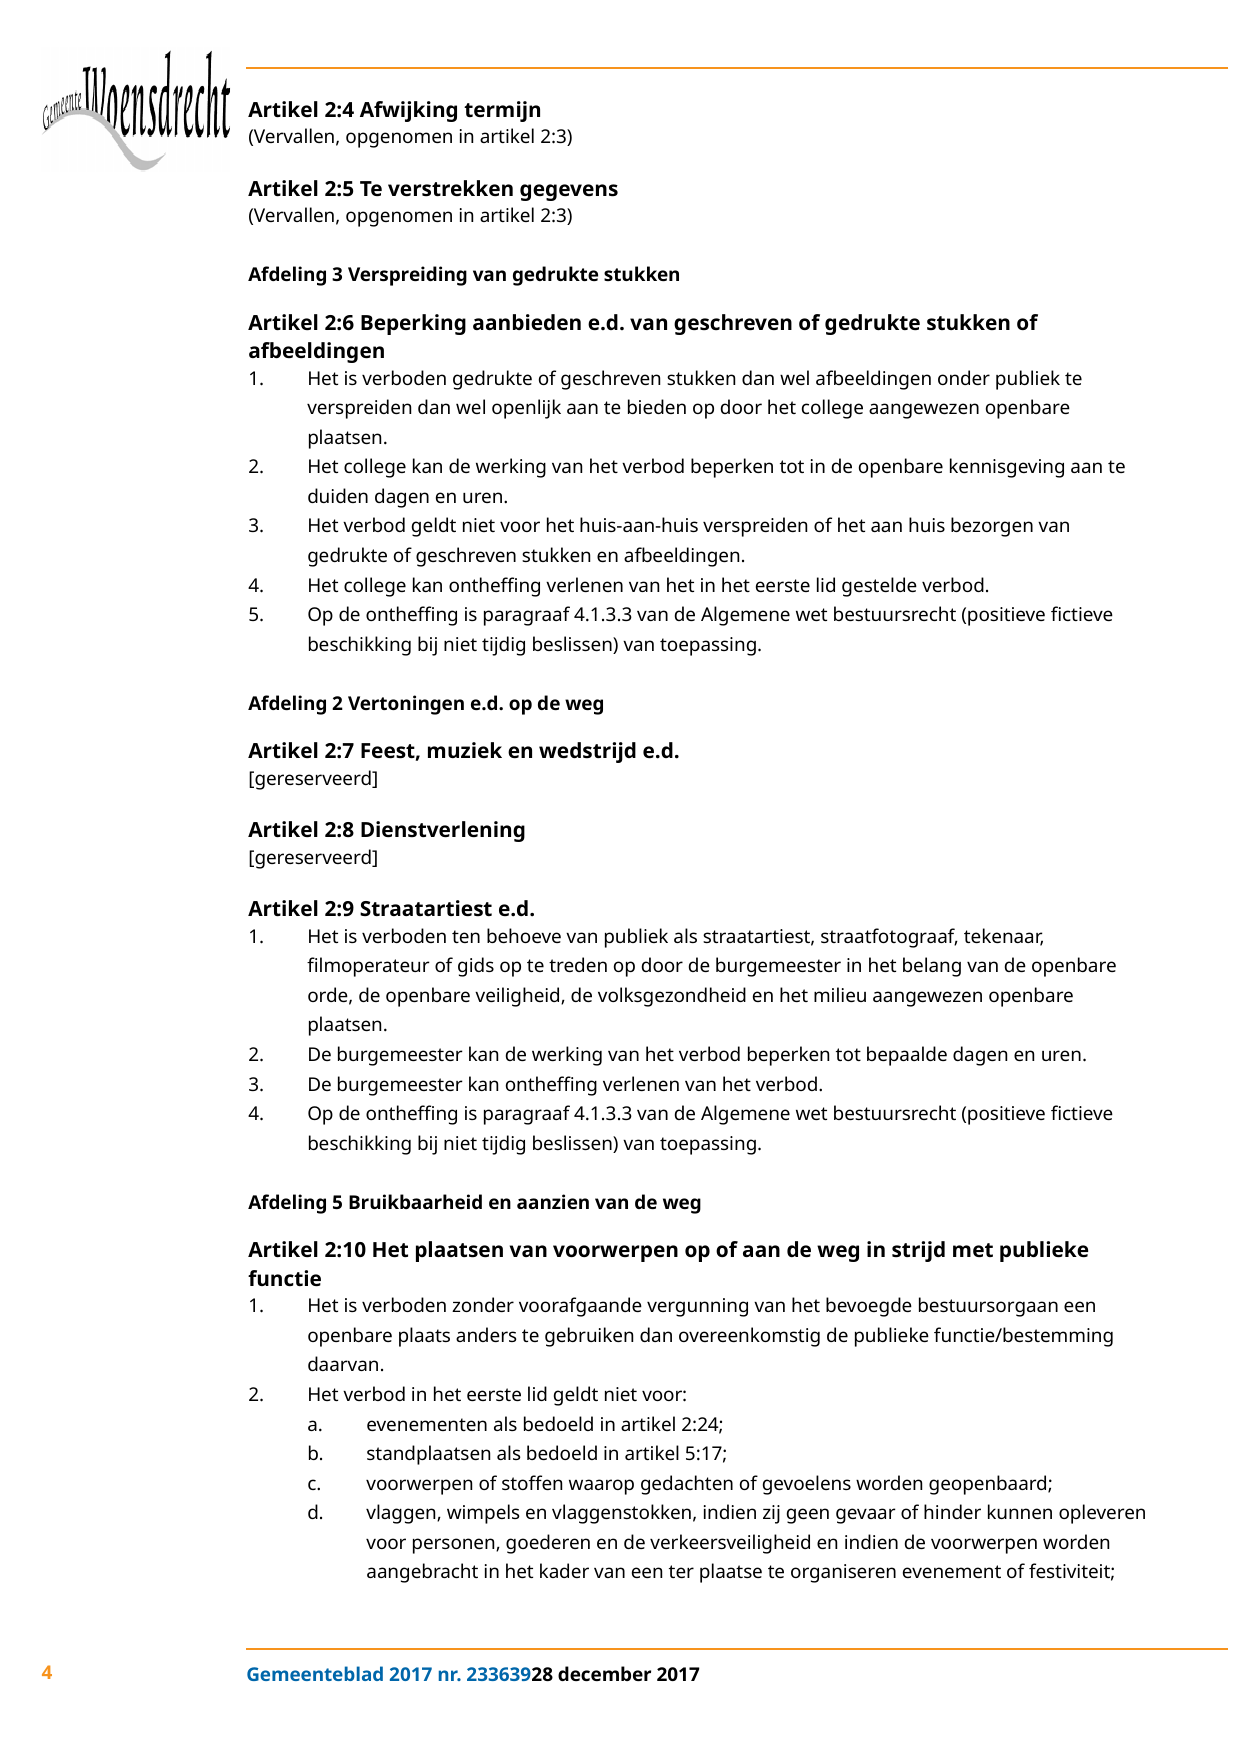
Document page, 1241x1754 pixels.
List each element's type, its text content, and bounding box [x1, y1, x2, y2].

picture [41, 47, 231, 172]
text Artikel 2:4 Afwijking termijn [248, 95, 1152, 123]
list Het college kan de werking van het verbod beperken tot in de openbare kennisgeving aan te duiden dagen en uren. [248, 453, 1152, 509]
list Het is verboden gedrukte of geschreven stukken dan wel afbeeldingen onder publiek te verspreiden dan wel openlijk aan te bieden op door het college aangewezen openbare plaatsen. [248, 365, 1152, 449]
text Artikel 2:6 Beperking aanbieden e.d. van geschreven of gedrukte stukken of afbeeldingen [248, 308, 1152, 365]
list voorwerpen of stoffen waarop gedachten of gevoelens worden geopenbaard; [307, 1470, 1152, 1496]
text Artikel 2:8 Dienstverlening [248, 816, 1152, 844]
list Op de ontheffing is paragraaf 4.1.3.3 van de Algemene wet bestuursrecht (positieve fictieve beschikking bij niet tijdig beslissen) van toepassing. [248, 1100, 1152, 1156]
list Het is verboden ten behoeve van publiek als straatartiest, straatfotograaf, tekenaar, filmoperateur of gids op te treden op door de burgemeester in het belang van de openbare orde, de openbare veiligheid, de volksgezondheid en het milieu aangewezen openbare plaatsen. [248, 923, 1152, 1037]
text Afdeling 2 Vertoningen e.d. op de weg [248, 690, 1152, 716]
list Op de ontheffing is paragraaf 4.1.3.3 van de Algemene wet bestuursrecht (positieve fictieve beschikking bij niet tijdig beslissen) van toepassing. [248, 601, 1152, 657]
text Artikel 2:10 Het plaatsen van voorwerpen op of aan de weg in strijd met publieke functie [248, 1236, 1152, 1292]
text (Vervallen, opgenomen in artikel 2:3) [248, 123, 1152, 149]
list standplaatsen als bedoeld in artikel 5:17; [307, 1440, 1152, 1466]
text Afdeling 3 Verspreiding van gedrukte stukken [248, 261, 1152, 287]
list evenementen als bedoeld in artikel 2:24; [307, 1411, 1152, 1437]
list De burgemeester kan ontheffing verlenen van het verbod. [248, 1071, 1152, 1096]
list De burgemeester kan de werking van het verbod beperken tot bepaalde dagen en uren. [248, 1041, 1152, 1067]
text (Vervallen, opgenomen in artikel 2:3) [248, 202, 1152, 228]
text [gereserveerd] [248, 765, 1152, 791]
text Artikel 2:7 Feest, muziek en wedstrijd e.d. [248, 737, 1152, 765]
text Artikel 2:9 Straatartiest e.d. [248, 894, 1152, 923]
list Het verbod geldt niet voor het huis-aan-huis verspreiden of het aan huis bezorgen van gedrukte of geschreven stukken en afbeeldingen. [248, 513, 1152, 568]
text Artikel 2:5 Te verstrekken gegevens [248, 174, 1152, 202]
text [gereserveerd] [248, 844, 1152, 870]
list Het is verboden zonder voorafgaande vergunning van het bevoegde bestuursorgaan een openbare plaats anders te gebruiken dan overeenkomstig de publieke functie/bestemming daarvan. [248, 1292, 1152, 1377]
text Afdeling 5 Bruikbaarheid en aanzien van de weg [248, 1189, 1152, 1215]
list Het college kan ontheffing verlenen van het in het eerste lid gestelde verbod. [248, 572, 1152, 597]
list Het verbod in het eerste lid geldt niet voor: [248, 1381, 1152, 1407]
list vlaggen, wimpels en vlaggenstokken, indien zij geen gevaar of hinder kunnen opleveren voor personen, goederen en de verkeersveiligheid en indien de voorwerpen worden aangebracht in het kader van een ter plaatse te organiseren evenement of festiviteit; [307, 1499, 1152, 1584]
